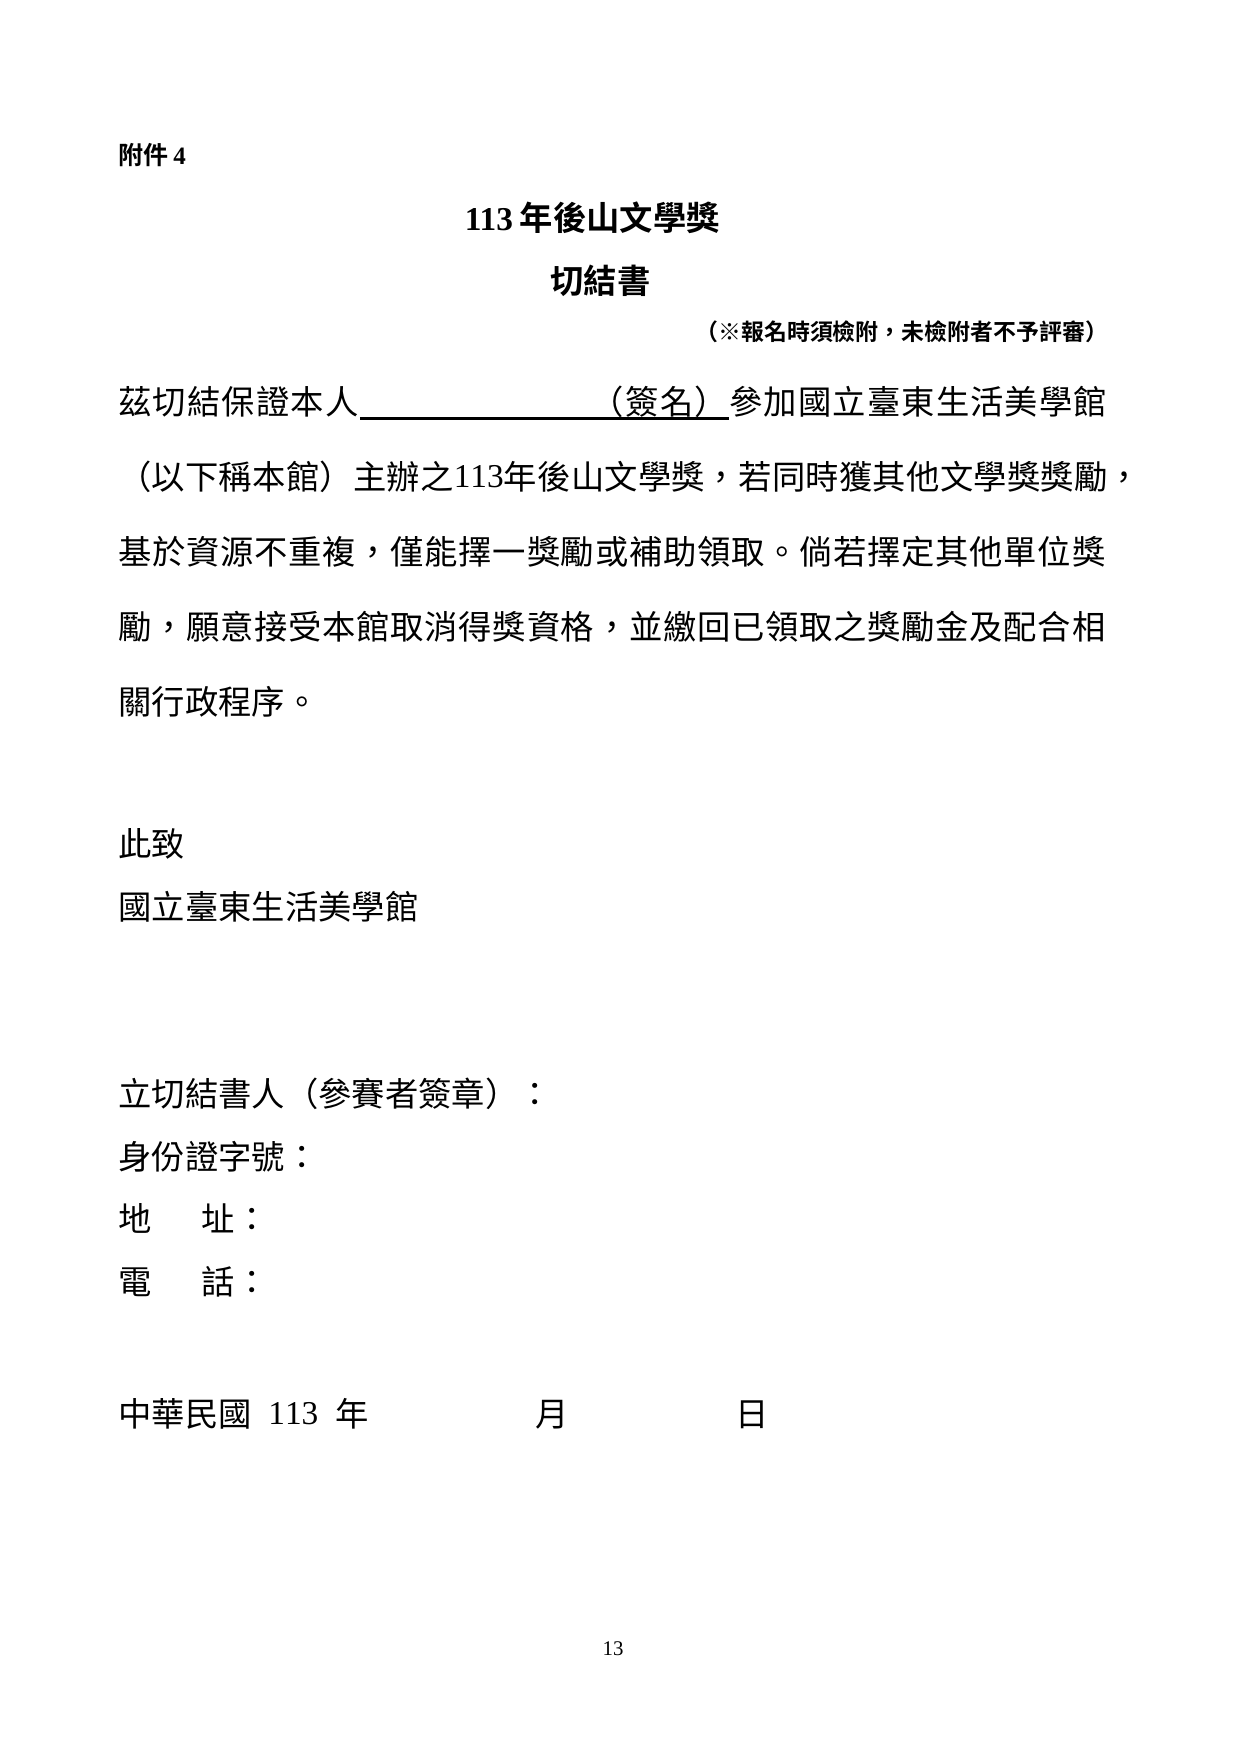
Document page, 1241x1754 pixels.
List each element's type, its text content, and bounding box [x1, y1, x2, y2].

text 茲切結保證本人 （簽名）參加國立臺東生活美學館（以下稱本館）主辦之113年後山文學獎，若同時獲其他文學獎獎勵，基於資源不重複，僅能擇一獎勵或補助領取。倘若擇定其他單位獎勵，願意接受本館取消得獎資格，並繳回已領取之獎勵金及配合相關行政程序。 [118, 369, 1107, 731]
text 地址： [118, 1186, 1107, 1248]
text （※報名時須檢附，未檢附者不予評審） [118, 300, 1107, 362]
text 電話： [118, 1248, 1107, 1311]
text 附件4 [118, 112, 1082, 175]
text 此致 [118, 811, 1107, 873]
text 113年後山文學獎 [118, 175, 1082, 237]
text 立切結書人（參賽者簽章）： [118, 1061, 1107, 1123]
text 國立臺東生活美學館 [118, 873, 1107, 936]
text 切結書 [118, 237, 1082, 300]
text 身份證字號： [118, 1123, 1107, 1186]
text 中華民國 113 年 月 日 [118, 1381, 1107, 1443]
